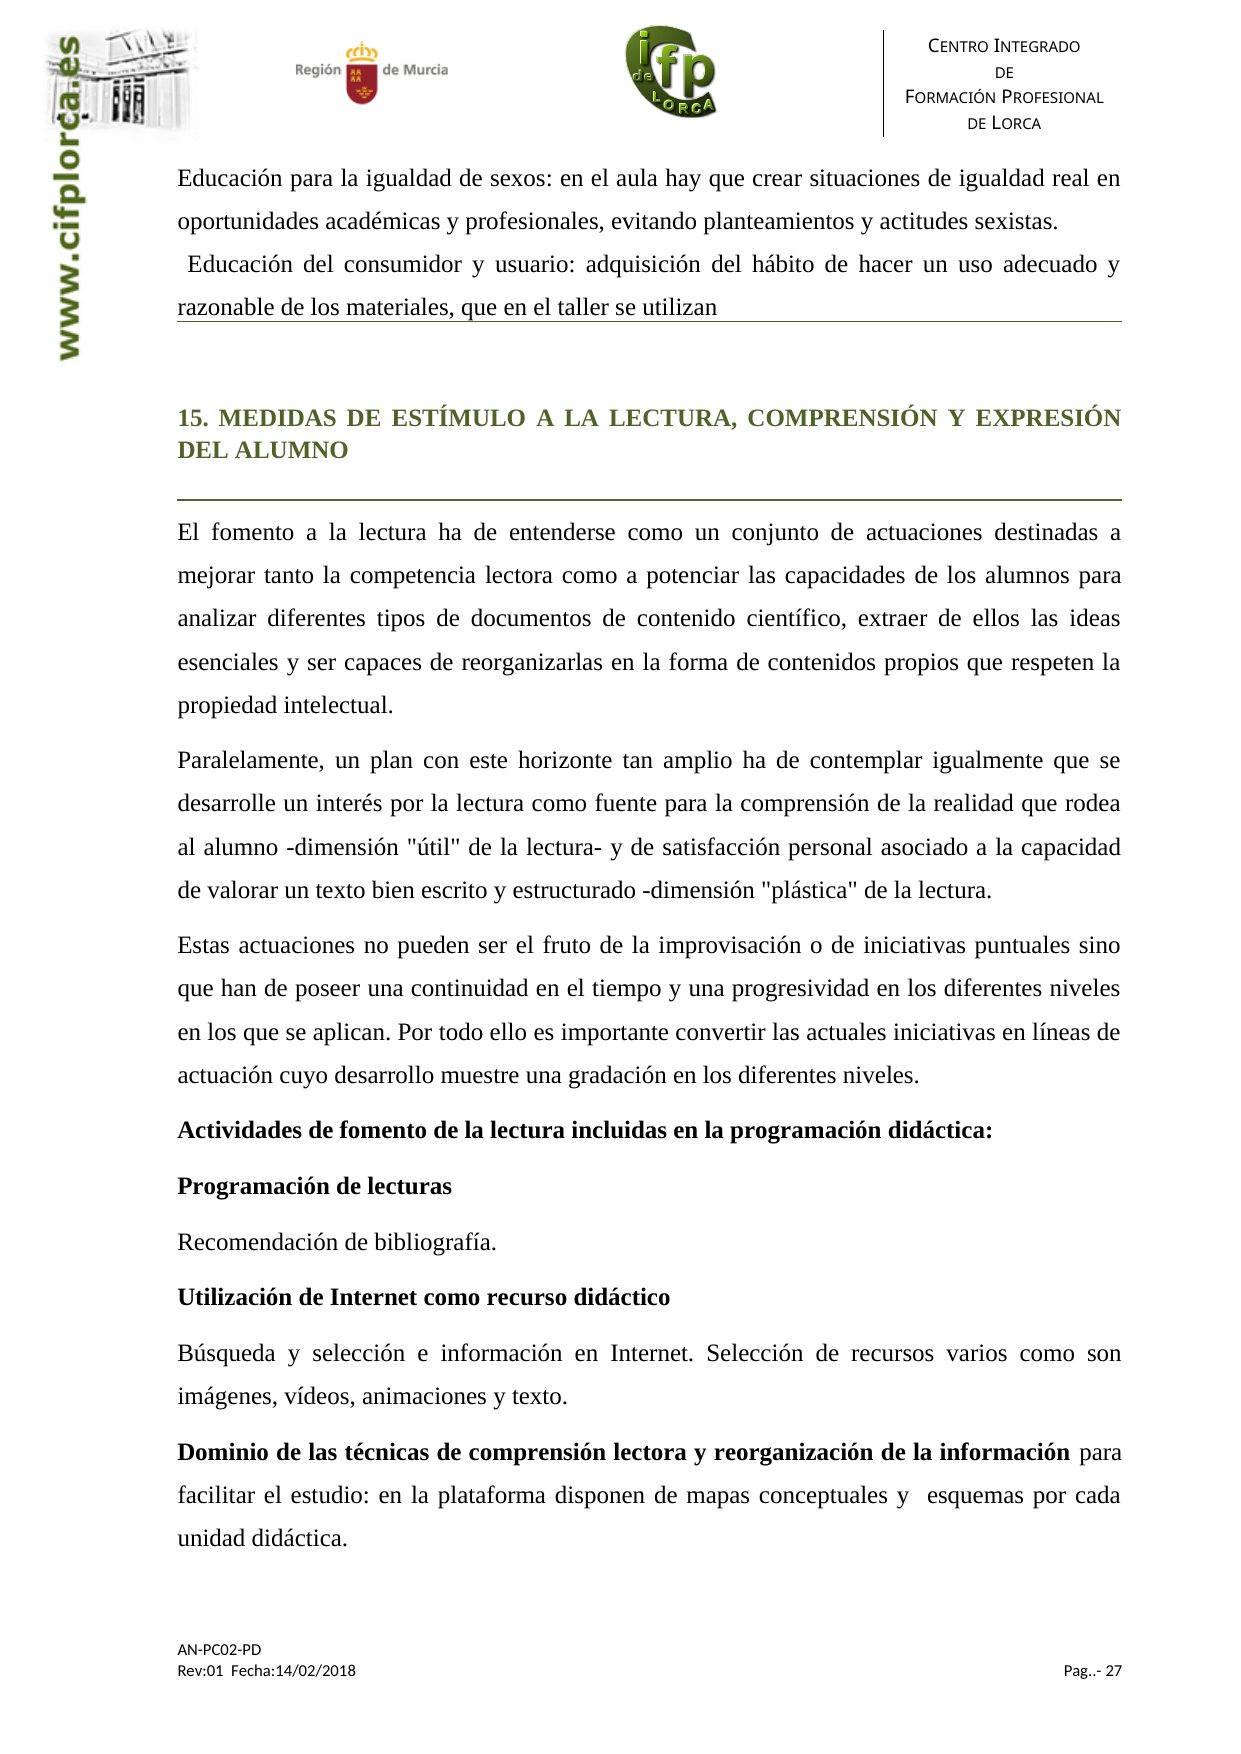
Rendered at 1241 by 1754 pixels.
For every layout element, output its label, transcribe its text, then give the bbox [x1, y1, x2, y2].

picture [194, 219, 199, 228]
text 15. MEDIDAS DE ESTÍMULO A LA LECTURA, COMPRENSIÓN Y EXPRESIÓN DEL ALUMNO [177, 403, 1122, 464]
text Educación para la igualdad de sexos: en el aula hay que crear situaciones de igualdad real en oportunidades académicas y profesionales, evitando planteamientos y actitudes sexistas. [202, 163, 1122, 235]
picture [278, 28, 459, 118]
text Utilización de Internet como recurso didáctico [177, 1282, 1122, 1311]
text Paralelamente, un plan con este horizonte tan amplio ha de contemplar igualmente que se desarrolle un interés por la lectura como fuente para la comprensión de la realidad que rodea al alumno -dimensión "útil" de la lectura- y de satisfacción personal asociado a la capacidad de valorar un texto bien escrito y estructurado -dimensión "plástica" de la lectura. [177, 745, 1122, 903]
text El fomento a la lectura ha de entenderse como un conjunto de actuaciones destinadas a mejorar tanto la competencia lectora como a potenciar las capacidades de los alumnos para analizar diferentes tipos de documentos de contenido científico, extraer de ellos las ideas esenciales y ser capaces de reorganizarlas en la forma de contenidos propios que respeten la propiedad intelectual. [177, 517, 1122, 718]
text Educación del consumidor y usuario: adquisición del hábito de hacer un uso adecuado y razonable de los materiales, que en el taller se utilizan [202, 249, 1122, 321]
picture [621, 25, 721, 118]
text Actividades de fomento de la lectura incluidas en la programación didáctica: [177, 1115, 1122, 1144]
text Búsqueda y selección e información en Internet. Selección de recursos varios como son imágenes, vídeos, animaciones y texto. [177, 1338, 1122, 1410]
text Programación de lecturas [177, 1171, 1122, 1200]
text Dominio de las técnicas de comprensión lectora y reorganización de la información para facilitar el estudio: en la plataforma disponen de mapas conceptuales y esquemas por cada unidad didáctica. [177, 1437, 1122, 1552]
picture [43, 25, 201, 371]
text Estas actuaciones no pueden ser el fruto de la improvisación o de iniciativas puntuales sino que han de poseer una continuidad en el tiempo y una progresividad en los diferentes niveles en los que se aplican. Por todo ello es importante convertir las actuales iniciativas en líneas de actuación cuyo desarrollo muestre una gradación en los diferentes niveles. [177, 930, 1122, 1088]
text Recomendación de bibliografía. [177, 1227, 1122, 1255]
